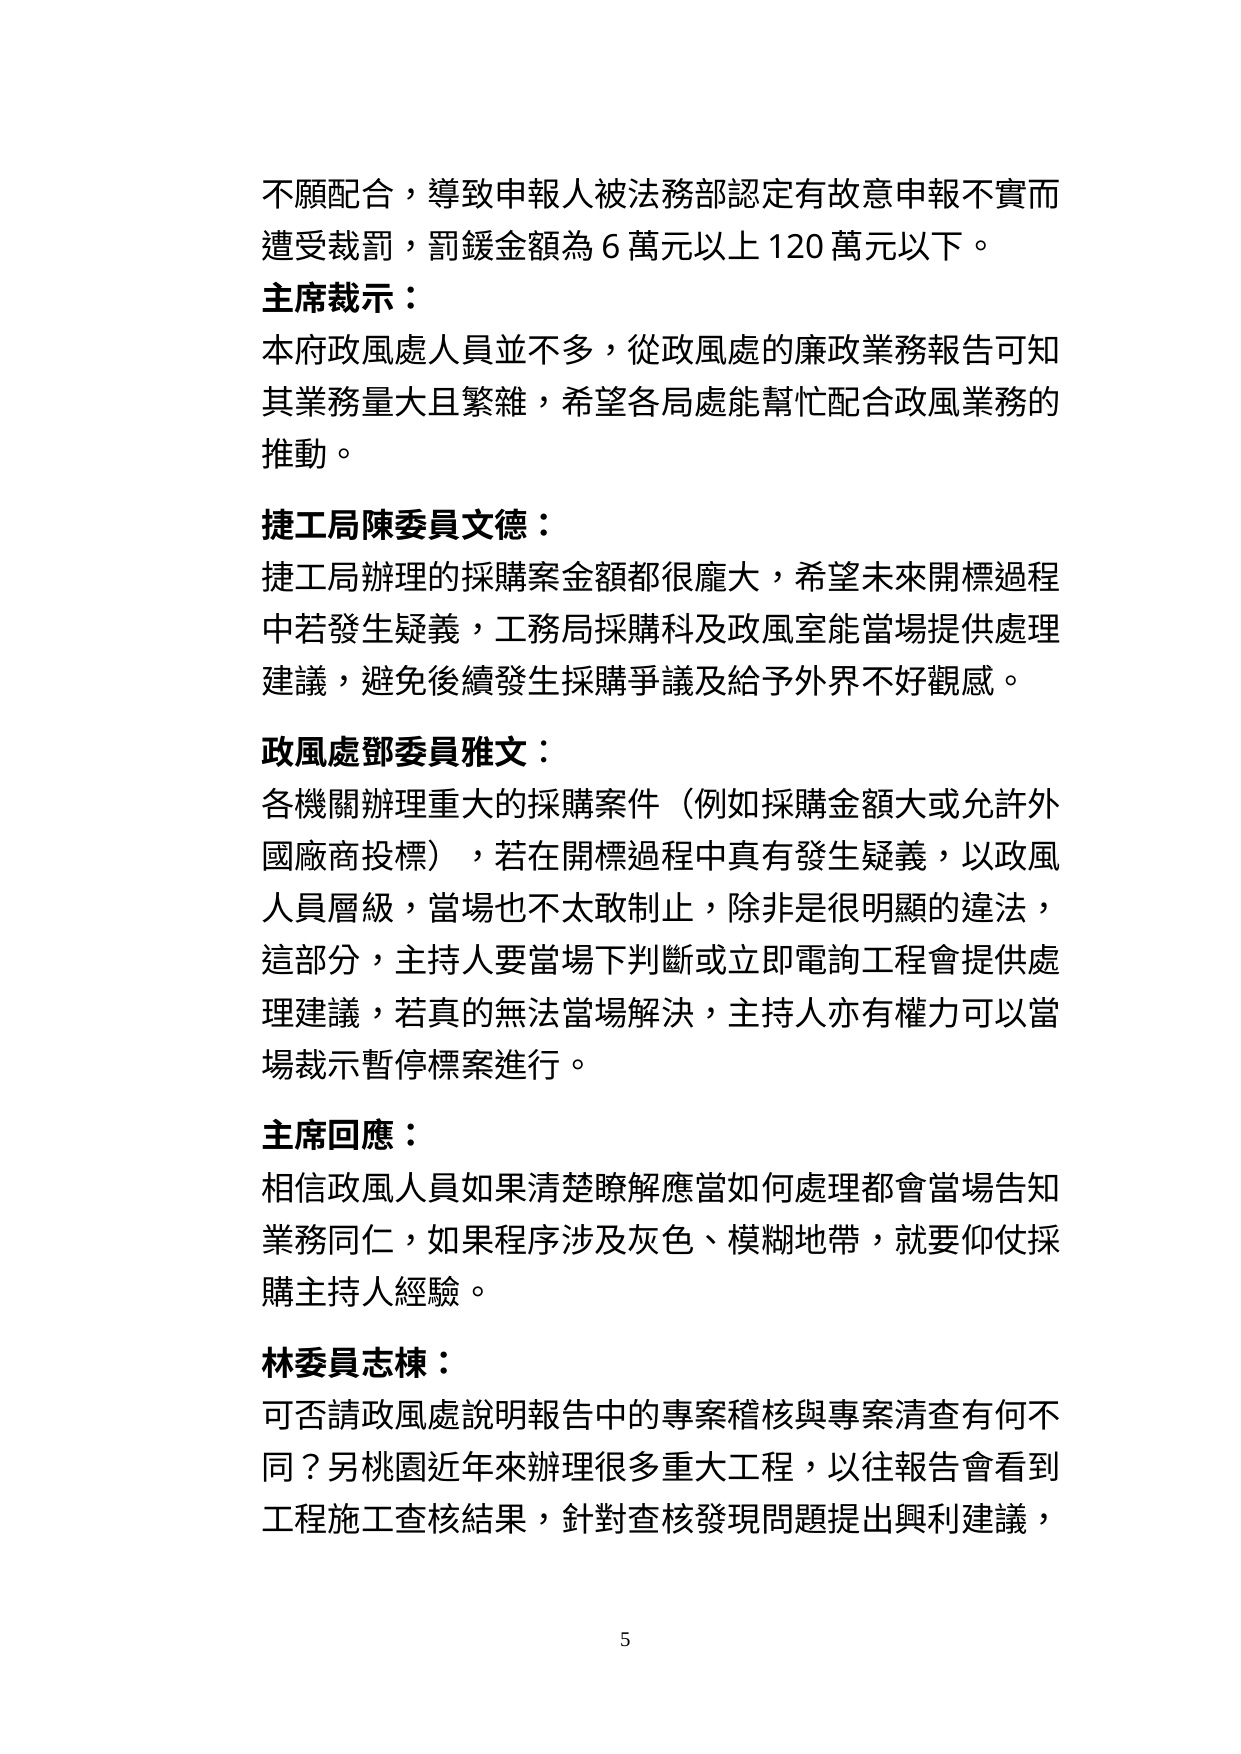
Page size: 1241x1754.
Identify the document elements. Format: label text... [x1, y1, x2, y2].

text 相信政風人員如果清楚瞭解應當如何處理都會當場告知業務同仁，如果程序涉及灰色、模糊地帶，就要仰仗採購主持人經驗。 [261, 1158, 1063, 1314]
text 捷工局陳委員文德： [261, 496, 1063, 548]
text 可否請政風處說明報告中的專案稽核與專案清查有何不同？另桃園近年來辦理很多重大工程，以往報告會看到工程施工查核結果，針對查核發現問題提出興利建議， [261, 1385, 1063, 1542]
text 捷工局辦理的採購案金額都很龐大，希望未來開標過程中若發生疑義，工務局採購科及政風室能當場提供處理建議，避免後續發生採購爭議及給予外界不好觀感。 [261, 548, 1063, 704]
text 政風處鄧委員雅文︰ [261, 723, 1063, 775]
text 林委員志棟： [261, 1333, 1063, 1385]
text 主席回應： [261, 1106, 1063, 1158]
text 主席裁示： [261, 269, 1063, 321]
text 本府政風處人員並不多，從政風處的廉政業務報告可知其業務量大且繁雜，希望各局處能幫忙配合政風業務的推動。 [261, 321, 1063, 477]
text 不願配合，導致申報人被法務部認定有故意申報不實而遭受裁罰，罰鍰金額為6萬元以上120萬元以下。 [261, 164, 1063, 269]
text 各機關辦理重大的採購案件（例如採購金額大或允許外國廠商投標），若在開標過程中真有發生疑義，以政風人員層級，當場也不太敢制止，除非是很明顯的違法，這部分，主持人要當場下判斷或立即電詢工程會提供處理建議，若真的無法當場解決，主持人亦有權力可以當場裁示暫停標案進行。 [261, 775, 1063, 1087]
